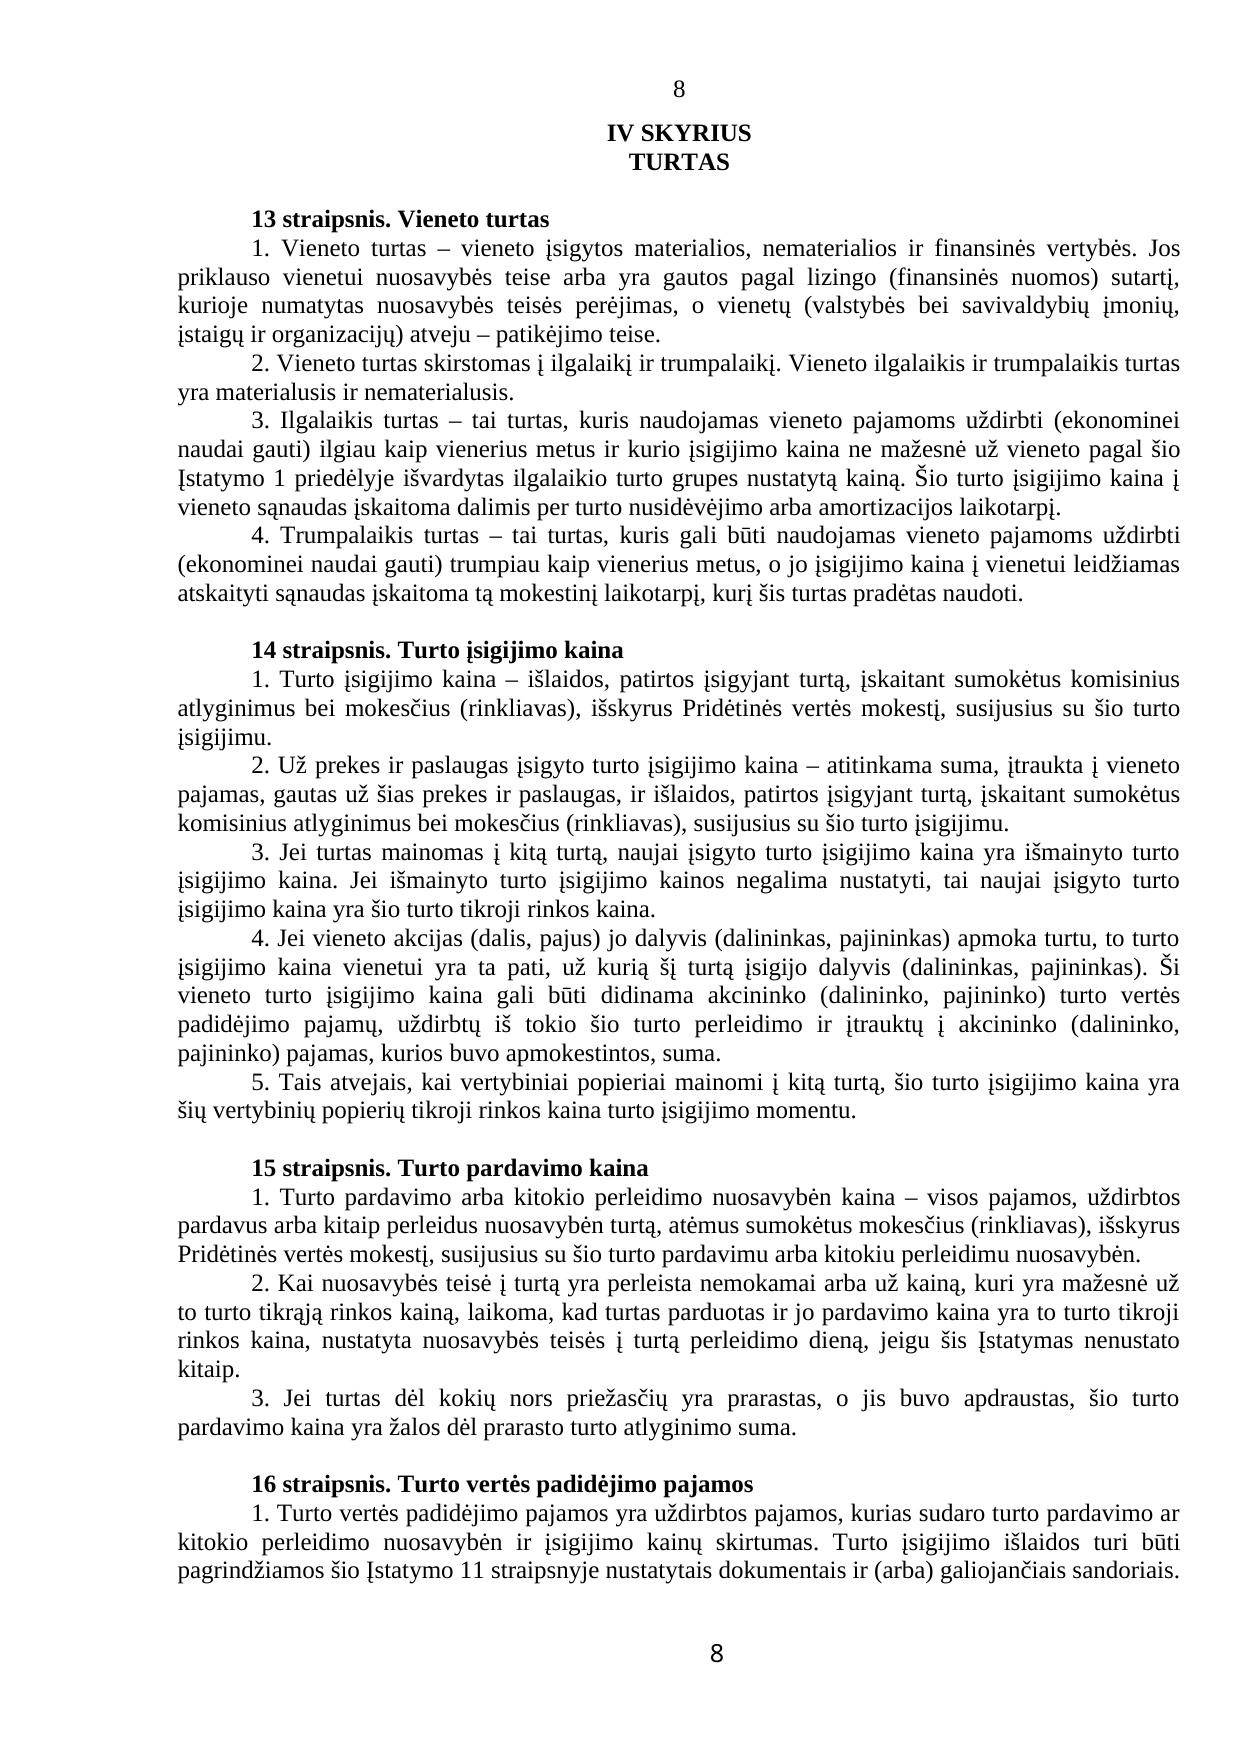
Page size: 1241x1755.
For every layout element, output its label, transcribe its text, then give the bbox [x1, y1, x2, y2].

text 5. Tais atvejais, kai vertybiniai popieriai mainomi į kitą turtą, šio turto įsigijimo kaina yra šių vertybinių popierių tikroji rinkos kaina turto įsigijimo momentu. [177, 1067, 1181, 1124]
text 2. Kai nuosavybės teisė į turtą yra perleista nemokamai arba už kainą, kuri yra mažesnė už to turto tikrąją rinkos kainą, laikoma, kad turtas parduotas ir jo pardavimo kaina yra to turto tikroji rinkos kaina, nustatyta nuosavybės teisės į turtą perleidimo dieną, jeigu šis Įstatymas nenustato kitaip. [177, 1268, 1181, 1383]
text 16 straipsnis. Turto vertės padidėjimo pajamos [177, 1469, 1181, 1498]
text 15 straipsnis. Turto pardavimo kaina [177, 1153, 1181, 1182]
text IV SKYRIUS [177, 118, 1181, 147]
text TURTAS [177, 147, 1181, 176]
text 3. Jei turtas dėl kokių nors priežasčių yra prarastas, o jis buvo apdraustas, šio turto pardavimo kaina yra žalos dėl prarasto turto atlyginimo suma. [177, 1383, 1181, 1441]
text 1. Turto pardavimo arba kitokio perleidimo nuosavybėn kaina – visos pajamos, uždirbtos pardavus arba kitaip perleidus nuosavybėn turtą, atėmus sumokėtus mokesčius (rinkliavas), išskyrus Pridėtinės vertės mokestį, susijusius su šio turto pardavimu arba kitokiu perleidimu nuosavybėn. [177, 1182, 1181, 1268]
text 14 straipsnis. Turto įsigijimo kaina [177, 636, 1181, 664]
text 4. Jei vieneto akcijas (dalis, pajus) jo dalyvis (dalininkas, pajininkas) apmoka turtu, to turto įsigijimo kaina vienetui yra ta pati, už kurią šį turtą įsigijo dalyvis (dalininkas, pajininkas). Ši vieneto turto įsigijimo kaina gali būti didinama akcininko (dalininko, pajininko) turto vertės padidėjimo pajamų, uždirbtų iš tokio šio turto perleidimo ir įtrauktų į akcininko (dalininko, pajininko) pajamas, kurios buvo apmokestintos, suma. [177, 923, 1181, 1067]
text 1. Turto įsigijimo kaina – išlaidos, patirtos įsigyjant turtą, įskaitant sumokėtus komisinius atlyginimus bei mokesčius (rinkliavas), išskyrus Pridėtinės vertės mokestį, susijusius su šio turto įsigijimu. [177, 664, 1181, 751]
text 3. Jei turtas mainomas į kitą turtą, naujai įsigyto turto įsigijimo kaina yra išmainyto turto įsigijimo kaina. Jei išmainyto turto įsigijimo kainos negalima nustatyti, tai naujai įsigyto turto įsigijimo kaina yra šio turto tikroji rinkos kaina. [177, 837, 1181, 923]
text 1. Vieneto turtas – vieneto įsigytos materialios, nematerialios ir finansinės vertybės. Jos priklauso vienetui nuosavybės teise arba yra gautos pagal lizingo (finansinės nuomos) sutartį, kurioje numatytas nuosavybės teisės perėjimas, o vienetų (valstybės bei savivaldybių įmonių, įstaigų ir organizacijų) atveju – patikėjimo teise. [177, 233, 1181, 348]
text 4. Trumpalaikis turtas – tai turtas, kuris gali būti naudojamas vieneto pajamoms uždirbti (ekonominei naudai gauti) trumpiau kaip vienerius metus, o jo įsigijimo kaina į vienetui leidžiamas atskaityti sąnaudas įskaitoma tą mokestinį laikotarpį, kurį šis turtas pradėtas naudoti. [177, 521, 1181, 607]
text 3. Ilgalaikis turtas – tai turtas, kuris naudojamas vieneto pajamoms uždirbti (ekonominei naudai gauti) ilgiau kaip vienerius metus ir kurio įsigijimo kaina ne mažesnė už vieneto pagal šio Įstatymo 1 priedėlyje išvardytas ilgalaikio turto grupes nustatytą kainą. Šio turto įsigijimo kaina į vieneto sąnaudas įskaitoma dalimis per turto nusidėvėjimo arba amortizacijos laikotarpį. [177, 406, 1181, 521]
text 1. Turto vertės padidėjimo pajamos yra uždirbtos pajamos, kurias sudaro turto pardavimo ar kitokio perleidimo nuosavybėn ir įsigijimo kainų skirtumas. Turto įsigijimo išlaidos turi būti pagrindžiamos šio Įstatymo 11 straipsnyje nustatytais dokumentais ir (arba) galiojančiais sandoriais. [177, 1498, 1181, 1584]
text 2. Už prekes ir paslaugas įsigyto turto įsigijimo kaina – atitinkama suma, įtraukta į vieneto pajamas, gautas už šias prekes ir paslaugas, ir išlaidos, patirtos įsigyjant turtą, įskaitant sumokėtus komisinius atlyginimus bei mokesčius (rinkliavas), susijusius su šio turto įsigijimu. [177, 751, 1181, 837]
text 2. Vieneto turtas skirstomas į ilgalaikį ir trumpalaikį. Vieneto ilgalaikis ir trumpalaikis turtas yra materialusis ir nematerialusis. [177, 348, 1181, 406]
text 13 straipsnis. Vieneto turtas [177, 204, 1181, 233]
